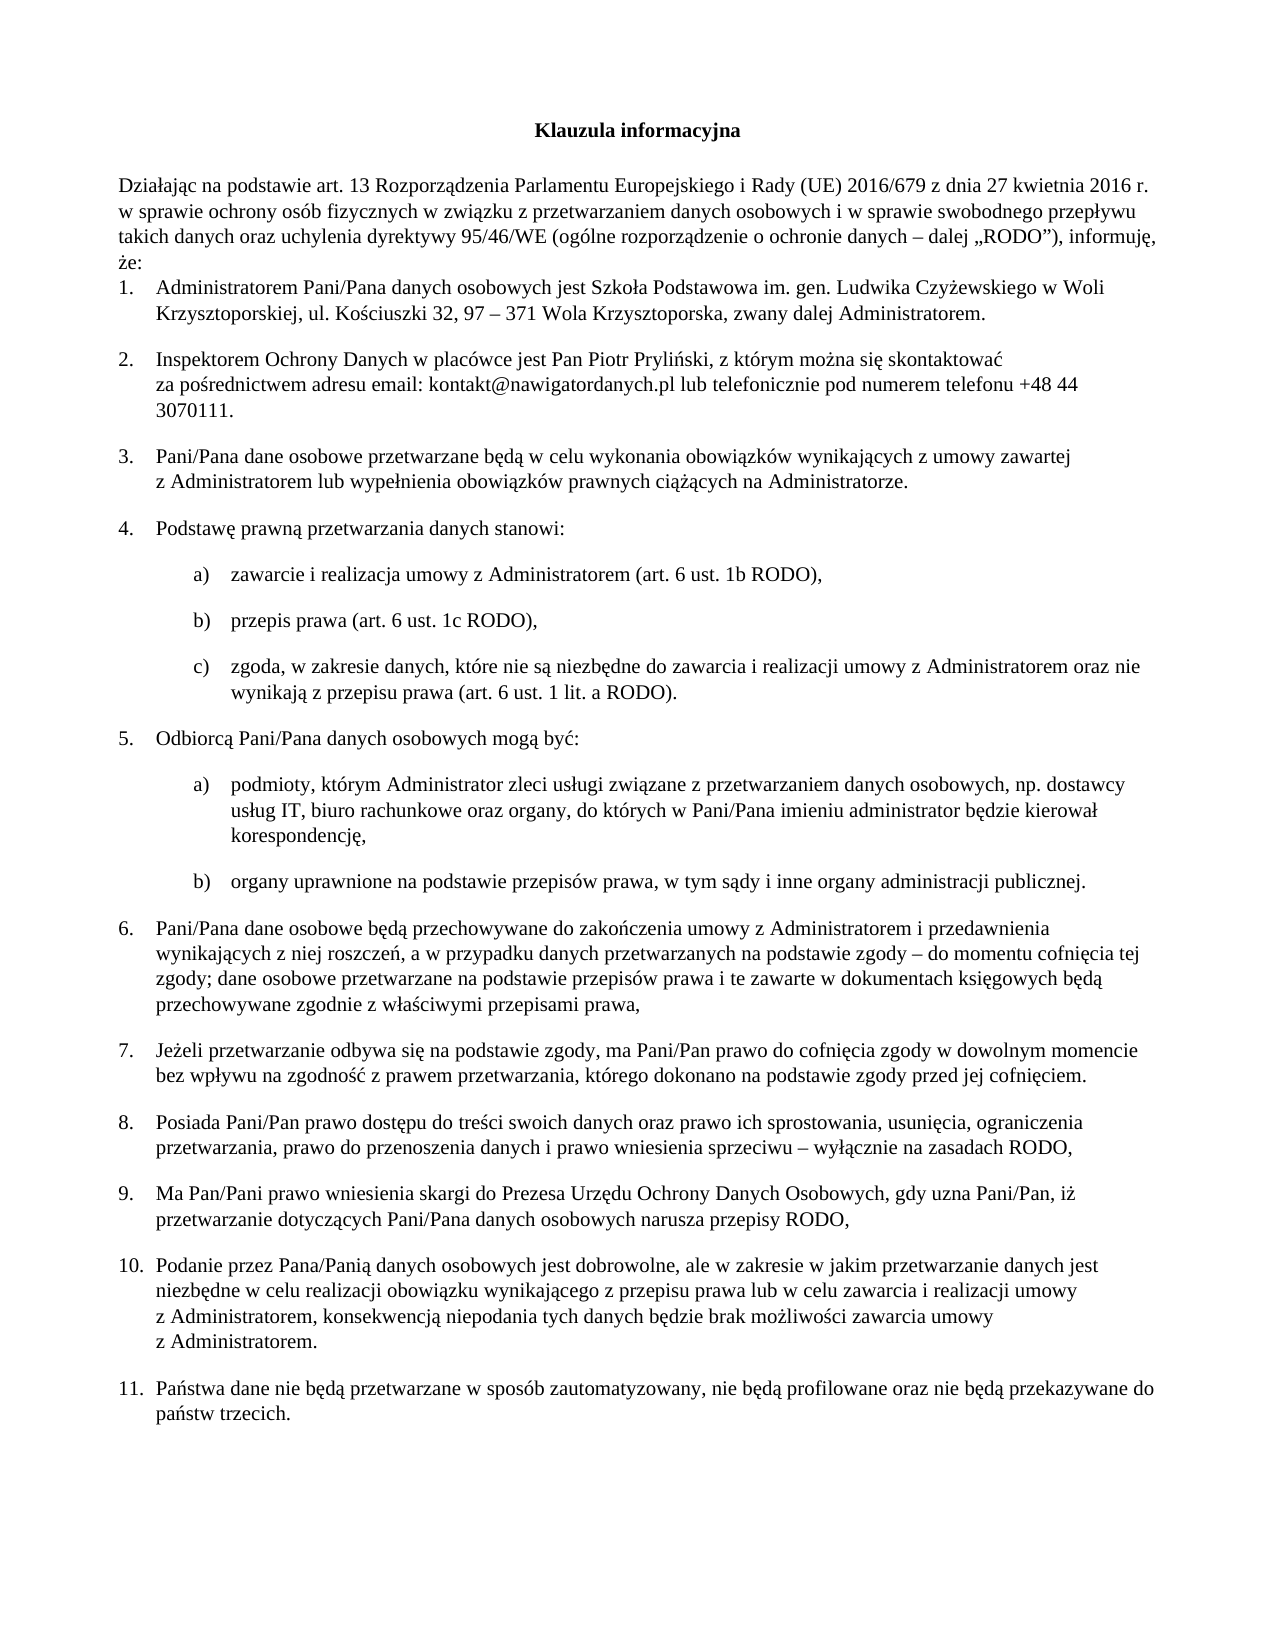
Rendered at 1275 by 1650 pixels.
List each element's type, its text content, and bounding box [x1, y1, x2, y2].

list Pani/Pana dane osobowe będą przechowywane do zakończenia umowy z Administratorem i przedawnienia wynikających z niej roszczeń, a w przypadku danych przetwarzanych na podstawie zgody – do momentu cofnięcia tej zgody; dane osobowe przetwarzane na podstawie przepisów prawa i te zawarte w dokumentach księgowych będą przechowywane zgodnie z właściwymi przepisami prawa, [118, 915, 1157, 1016]
list przepis prawa (art. 6 ust. 1c RODO), [193, 608, 1157, 632]
list organy uprawnione na podstawie przepisów prawa, w tym sądy i inne organy administracji publicznej. [193, 869, 1157, 893]
list Ma Pan/Pani prawo wniesienia skargi do Prezesa Urzędu Ochrony Danych Osobowych, gdy uzna Pani/Pan, iż przetwarzanie dotyczących Pani/Pana danych osobowych narusza przepisy RODO, [118, 1181, 1157, 1231]
text Działając na podstawie art. 13 Rozporządzenia Parlamentu Europejskiego i Rady (UE) 2016/679 z dnia 27 kwietnia 2016 r. w sprawie ochrony osób fizycznych w związku z przetwarzaniem danych osobowych i w sprawie swobodnego przepływu takich danych oraz uchylenia dyrektywy 95/46/WE (ogólne rozporządzenie o ochronie danych – dalej „RODO”), informuję, że: [118, 173, 1157, 274]
list Podstawę prawną przetwarzania danych stanowi: [118, 515, 1157, 539]
list Pani/Pana dane osobowe przetwarzane będą w celu wykonania obowiązków wynikających z umowy zawartej z Administratorem lub wypełnienia obowiązków prawnych ciążących na Administratorze. [118, 444, 1157, 493]
list zawarcie i realizacja umowy z Administratorem (art. 6 ust. 1b RODO), [193, 562, 1157, 586]
list Podanie przez Pana/Panią danych osobowych jest dobrowolne, ale w zakresie w jakim przetwarzanie danych jest niezbędne w celu realizacji obowiązku wynikającego z przepisu prawa lub w celu zawarcia i realizacji umowy z Administratorem, konsekwencją niepodania tych danych będzie brak możliwości zawarcia umowy z Administratorem. [118, 1253, 1157, 1353]
list Posiada Pani/Pan prawo dostępu do treści swoich danych oraz prawo ich sprostowania, usunięcia, ograniczenia przetwarzania, prawo do przenoszenia danych i prawo wniesienia sprzeciwu – wyłącznie na zasadach RODO, [118, 1109, 1157, 1159]
list podmioty, którym Administrator zleci usługi związane z przetwarzaniem danych osobowych, np. dostawcy usług IT, biuro rachunkowe oraz organy, do których w Pani/Pana imieniu administrator będzie kierował korespondencję, [193, 772, 1157, 847]
list zgoda, w zakresie danych, które nie są niezbędne do zawarcia i realizacji umowy z Administratorem oraz nie wynikają z przepisu prawa (art. 6 ust. 1 lit. a RODO). [193, 654, 1157, 704]
list Administratorem Pani/Pana danych osobowych jest Szkoła Podstawowa im. gen. Ludwika Czyżewskiego w Woli Krzysztoporskiej, ul. Kościuszki 32, 97 – 371 Wola Krzysztoporska, zwany dalej Administratorem. [118, 275, 1157, 324]
list Państwa dane nie będą przetwarzane w sposób zautomatyzowany, nie będą profilowane oraz nie będą przekazywane do państw trzecich. [118, 1375, 1157, 1425]
list Jeżeli przetwarzanie odbywa się na podstawie zgody, ma Pani/Pan prawo do cofnięcia zgody w dowolnym momencie bez wpływu na zgodność z prawem przetwarzania, którego dokonano na podstawie zgody przed jej cofnięciem. [118, 1038, 1157, 1087]
list Odbiorcą Pani/Pana danych osobowych mogą być: [118, 726, 1157, 750]
list Inspektorem Ochrony Danych w placówce jest Pan Piotr Pryliński, z którym można się skontaktować za pośrednictwem adresu email: kontakt@nawigatordanych.pl lub telefonicznie pod numerem telefonu +48 44 3070111. [118, 347, 1157, 422]
text Klauzula informacyjna [118, 118, 1157, 142]
